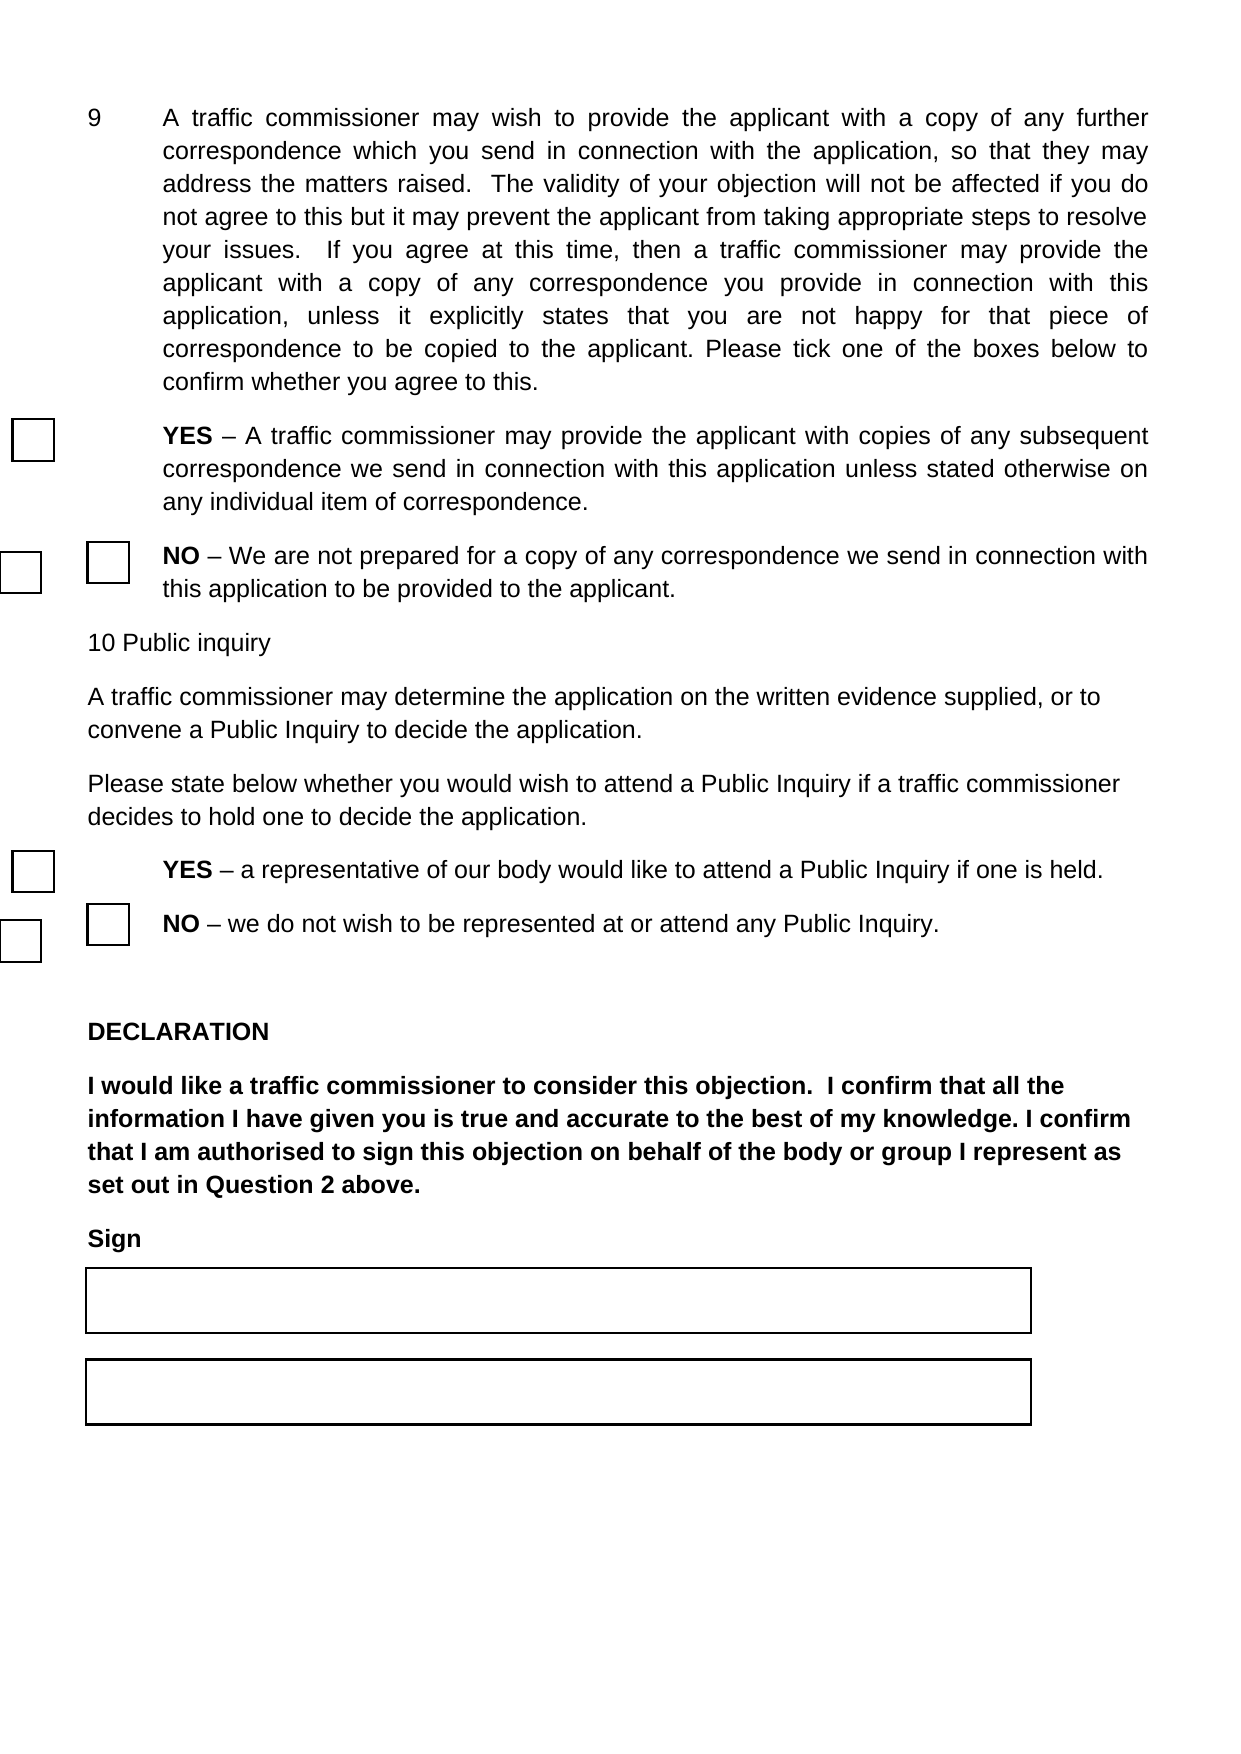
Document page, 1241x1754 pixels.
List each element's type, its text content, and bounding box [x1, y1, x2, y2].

text NO – we do not wish to be represented at or attend any Public Inquiry. [130, 909, 1150, 938]
text A traffic commissioner may determine the application on the written evidence supplied, or to convene a Public Inquiry to decide the application. [87, 682, 1150, 743]
text I would like a traffic commissioner to consider this objection. I confirm that all the information I have given you is true and accurate to the best of my knowledge. I confirm that I am authorised to sign this objection on behalf of the body or group I represent as set out in Question 2 above. [87, 1071, 1150, 1199]
text YES – a representative of our body would like to attend a Public Inquiry if one is held. [162, 855, 1150, 884]
text DECLARATION [87, 1017, 1150, 1046]
text Date [87, 1355, 1150, 1384]
text NO – We are not prepared for a copy of any correspondence we send in connection with this application to be provided to the applicant. [87, 541, 1150, 603]
text Please state below whether you would wish to attend a Public Inquiry if a traffic commissioner decides to hold one to decide the application. [87, 768, 1150, 830]
text 9 A traffic commissioner may wish to provide the applicant with a copy of any further correspondence which you send in connection with the application, so that they may address the matters raised. The validity of your objection will not be affected if you do not agree to this but it may prevent the applicant from taking appropriate steps to resolve your issues. If you agree at this time, then a traffic commissioner may provide the applicant with a copy of any correspondence you provide in connection with this application, unless it explicitly states that you are not happy for that piece of correspondence to be copied to the applicant. Please tick one of the boxes below to confirm whether you agree to this. [87, 103, 1150, 396]
text Sign [87, 1224, 1150, 1252]
text 10 Public inquiry [87, 628, 1150, 657]
text YES – A traffic commissioner may provide the applicant with copies of any subsequent correspondence we send in connection with this application unless stated otherwise on any individual item of correspondence. [162, 421, 1150, 516]
